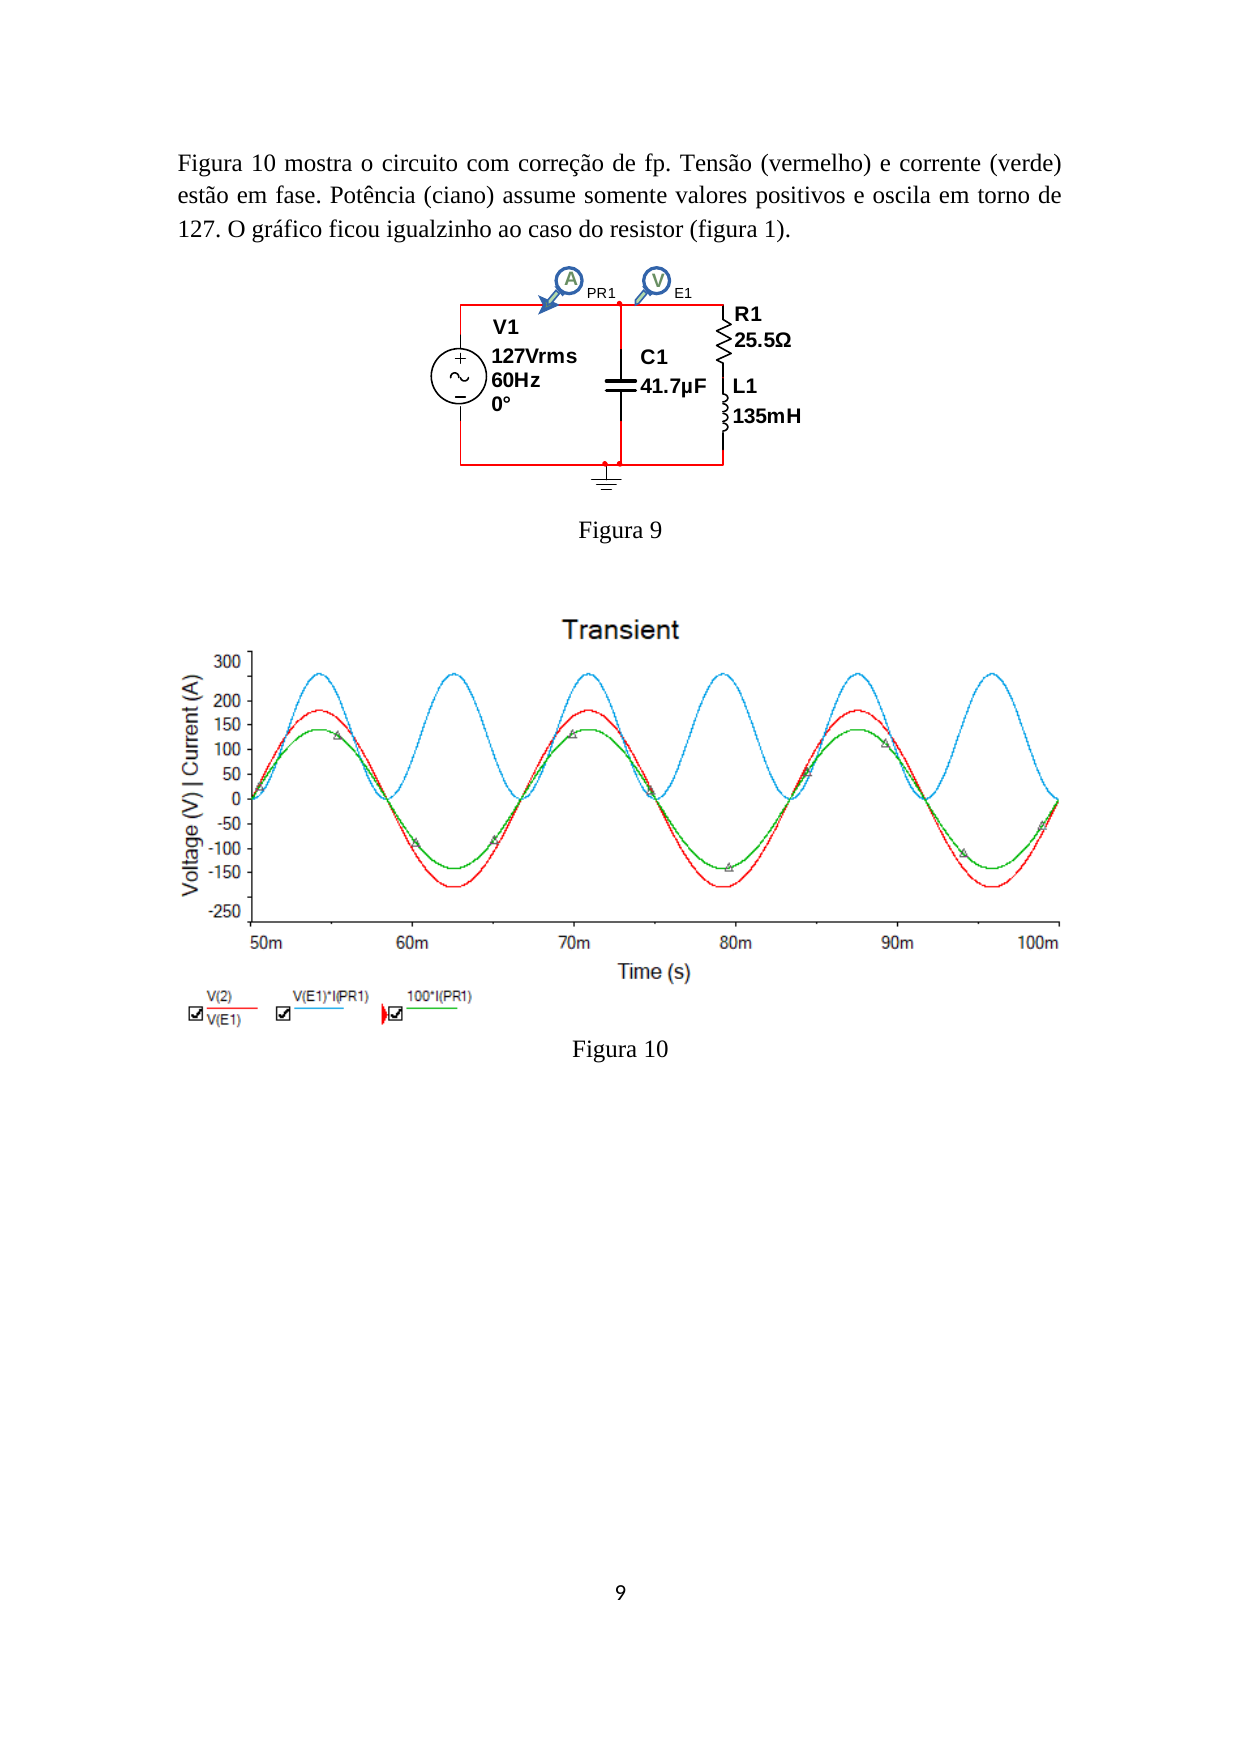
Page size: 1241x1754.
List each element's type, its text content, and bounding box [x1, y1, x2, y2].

text Figura 10 [177, 1034, 1063, 1062]
text Figura 10 mostra o circuito com correção de fp. Tensão (vermelho) e corrente (verde) estão em fase. Potência (ciano) assume somente valores positivos e oscila em torno de 127. O gráfico ficou igualzinho ao caso do resistor (figura 1). [177, 148, 1063, 242]
picture [177, 613, 1063, 1030]
text Figura 9 [177, 515, 1063, 543]
